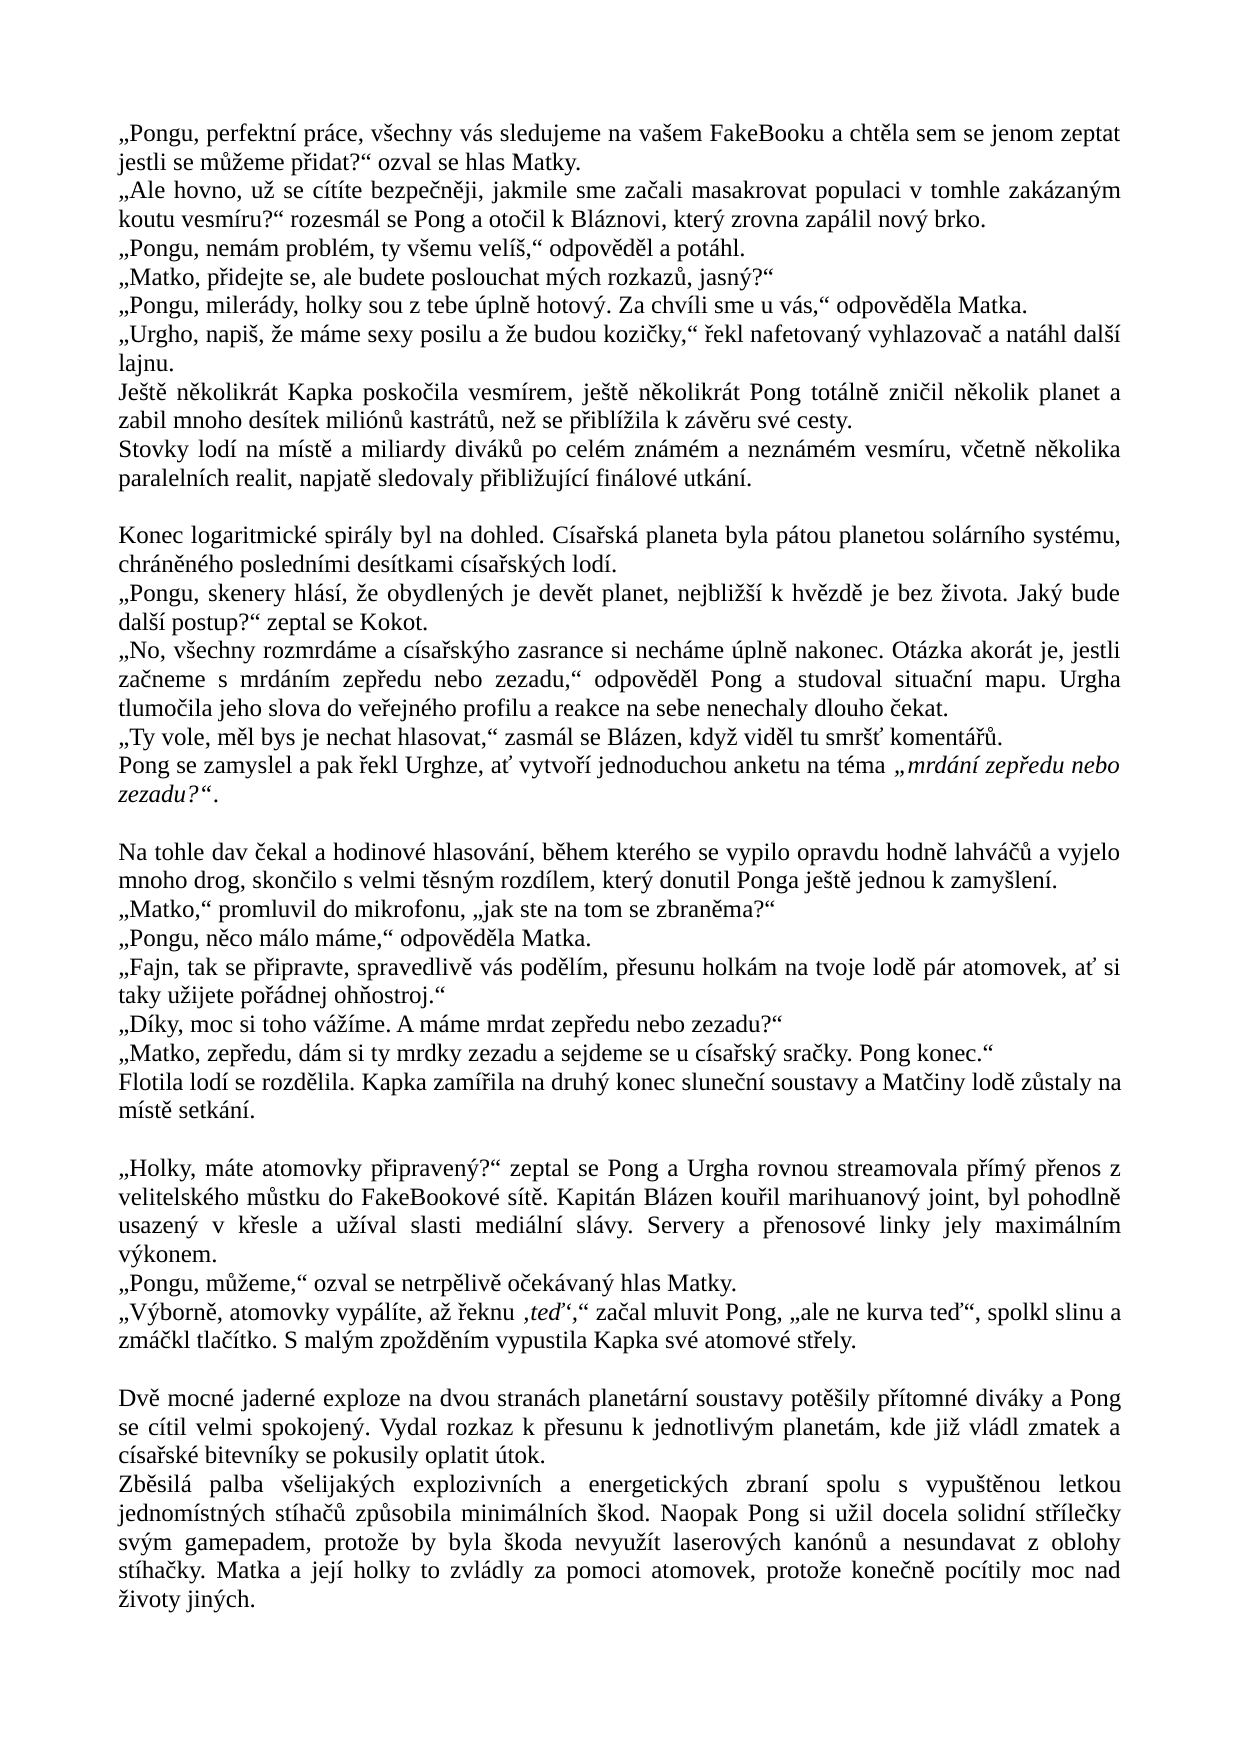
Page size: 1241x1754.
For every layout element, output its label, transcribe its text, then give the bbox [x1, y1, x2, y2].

text „Výborně, atomovky vypálíte, až řeknu ‚teď‘,“ začal mluvit Pong, „ale ne kurva teď“, spolkl slinu a zmáčkl tlačítko. S malým zpožděním vypustila Kapka své atomové střely. [118, 1297, 1122, 1354]
text „Díky, moc si toho vážíme. A máme mrdat zepředu nebo zezadu?“ [118, 1009, 1122, 1038]
text Pong se zamyslel a pak řekl Urghze, ať vytvoří jednoduchou anketu na téma „mrdání zepředu nebo zezadu?“. [118, 751, 1122, 808]
text Ještě několikrát Kapka poskočila vesmírem, ještě několikrát Pong totálně zničil několik planet a zabil mnoho desítek miliónů kastrátů, než se přiblížila k závěru své cesty. [118, 377, 1122, 434]
text „Pongu, můžeme,“ ozval se netrpělivě očekávaný hlas Matky. [118, 1268, 1122, 1297]
text „Pongu, perfektní práce, všechny vás sledujeme na vašem FakeBooku a chtěla sem se jenom zeptat jestli se můžeme přidat?“ ozval se hlas Matky. [118, 118, 1122, 176]
text Konec logaritmické spirály byl na dohled. Císařská planeta byla pátou planetou solárního systému, chráněného posledními desítkami císařských lodí. [118, 521, 1122, 578]
text „Matko, přidejte se, ale budete poslouchat mých rozkazů, jasný?“ [118, 262, 1122, 291]
text „Matko,“ promluvil do mikrofonu, „jak ste na tom se zbraněma?“ [118, 894, 1122, 923]
text „Pongu, milerády, holky sou z tebe úplně hotový. Za chvíli sme u vás,“ odpověděla Matka. [118, 291, 1122, 319]
text „Ty vole, měl bys je nechat hlasovat,“ zasmál se Blázen, když viděl tu smršť komentářů. [118, 722, 1122, 751]
text „Ale hovno, už se cítíte bezpečněji, jakmile sme začali masakrovat populaci v tomhle zakázaným koutu vesmíru?“ rozesmál se Pong a otočil k Bláznovi, který zrovna zapálil nový brko. [118, 176, 1122, 233]
text Stovky lodí na místě a miliardy diváků po celém známém a neznámém vesmíru, včetně několika paralelních realit, napjatě sledovaly přibližující finálové utkání. [118, 434, 1122, 492]
text „Pongu, skenery hlásí, že obydlených je devět planet, nejbližší k hvězdě je bez života. Jaký bude další postup?“ zeptal se Kokot. [118, 578, 1122, 636]
text „Holky, máte atomovky připravený?“ zeptal se Pong a Urgha rovnou streamovala přímý přenos z velitelského můstku do FakeBookové sítě. Kapitán Blázen kouřil marihuanový joint, byl pohodlně usazený v křesle a užíval slasti mediální slávy. Servery a přenosové linky jely maximálním výkonem. [118, 1153, 1122, 1268]
text „Fajn, tak se připravte, spravedlivě vás podělím, přesunu holkám na tvoje lodě pár atomovek, ať si taky užijete pořádnej ohňostroj.“ [118, 952, 1122, 1009]
text „No, všechny rozmrdáme a císařskýho zasrance si necháme úplně nakonec. Otázka akorát je, jestli začneme s mrdáním zepředu nebo zezadu,“ odpověděl Pong a studoval situační mapu. Urgha tlumočila jeho slova do veřejného profilu a reakce na sebe nenechaly dlouho čekat. [118, 636, 1122, 722]
text „Pongu, nemám problém, ty všemu velíš,“ odpověděl a potáhl. [118, 233, 1122, 262]
text Zběsilá palba všelijakých explozivních a energetických zbraní spolu s vypuštěnou letkou jednomístných stíhačů způsobila minimálních škod. Naopak Pong si užil docela solidní střílečky svým gamepadem, protože by byla škoda nevyužít laserových kanónů a nesundavat z oblohy stíhačky. Matka a její holky to zvládly za pomoci atomovek, protože konečně pocítily moc nad životy jiných. [118, 1469, 1122, 1613]
text Flotila lodí se rozdělila. Kapka zamířila na druhý konec sluneční soustavy a Matčiny lodě zůstaly na místě setkání. [118, 1067, 1122, 1124]
text Na tohle dav čekal a hodinové hlasování, během kterého se vypilo opravdu hodně lahváčů a vyjelo mnoho drog, skončilo s velmi těsným rozdílem, který donutil Ponga ještě jednou k zamyšlení. [118, 837, 1122, 894]
text „Pongu, něco málo máme,“ odpověděla Matka. [118, 923, 1122, 952]
text „Urgho, napiš, že máme sexy posilu a že budou kozičky,“ řekl nafetovaný vyhlazovač a natáhl další lajnu. [118, 319, 1122, 377]
text „Matko, zepředu, dám si ty mrdky zezadu a sejdeme se u císařský sračky. Pong konec.“ [118, 1038, 1122, 1067]
text Dvě mocné jaderné exploze na dvou stranách planetární soustavy potěšily přítomné diváky a Pong se cítil velmi spokojený. Vydal rozkaz k přesunu k jednotlivým planetám, kde již vládl zmatek a císařské bitevníky se pokusily oplatit útok. [118, 1383, 1122, 1469]
